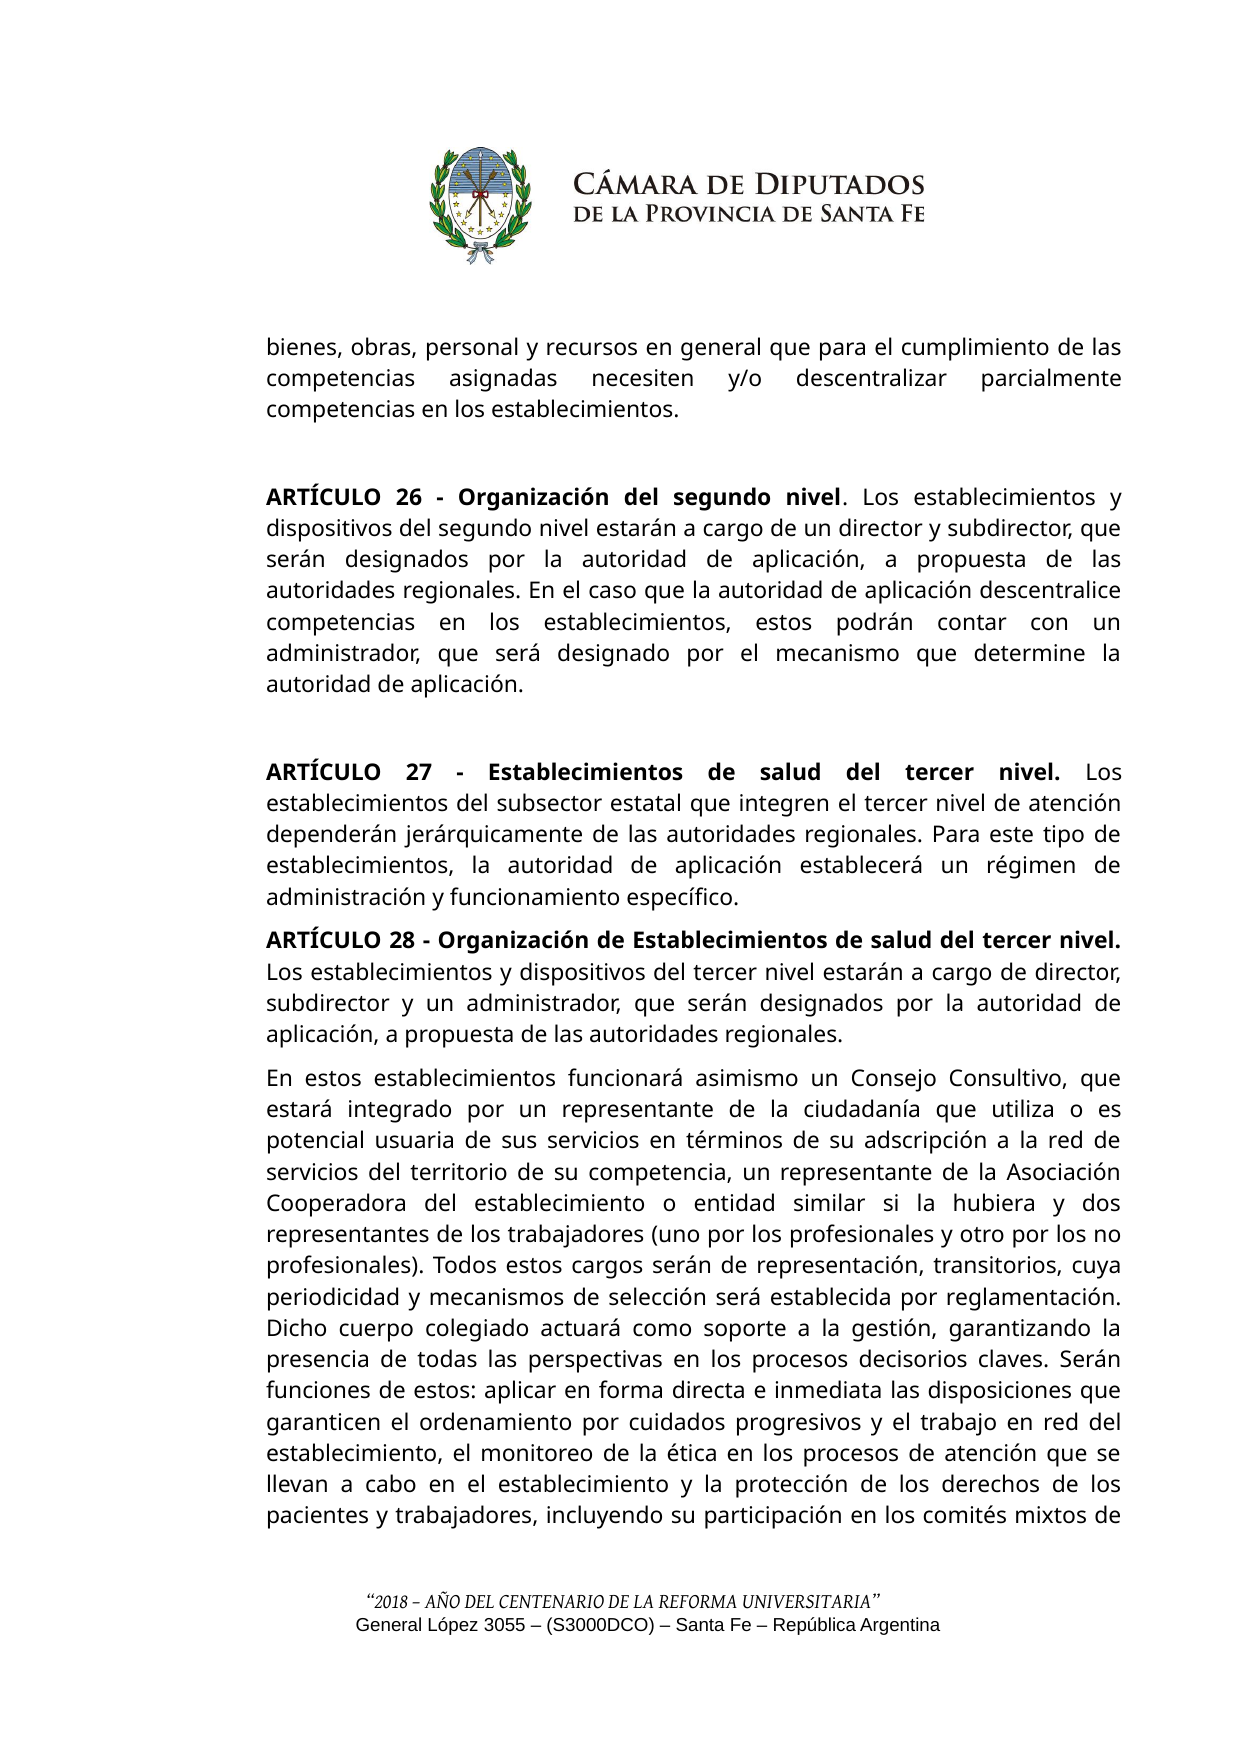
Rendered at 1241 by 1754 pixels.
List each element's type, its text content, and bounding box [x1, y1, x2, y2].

text ARTÍCULO 26 - Organización del segundo nivel. Los establecimientos y dispositivos del segundo nivel estarán a cargo de un director y subdirector, que serán designados por la autoridad de aplicación, a propuesta de las autoridades regionales. En el caso que la autoridad de aplicación descentralice competencias en los establecimientos, estos podrán contar con un administrador, que será designado por el mecanismo que determine la autoridad de aplicación. [266, 481, 1122, 699]
text bienes, obras, personal y recursos en general que para el cumplimiento de las competencias asignadas necesiten y/o descentralizar parcialmente competencias en los establecimientos. [266, 331, 1122, 424]
picture [429, 147, 925, 269]
text ARTÍCULO 28 - Organización de Establecimientos de salud del tercer nivel. Los establecimientos y dispositivos del tercer nivel estarán a cargo de director, subdirector y un administrador, que serán designados por la autoridad de aplicación, a propuesta de las autoridades regionales. [266, 924, 1122, 1049]
text ARTÍCULO 27 - Establecimientos de salud del tercer nivel. Los establecimientos del subsector estatal que integren el tercer nivel de atención dependerán jerárquicamente de las autoridades regionales. Para este tipo de establecimientos, la autoridad de aplicación establecerá un régimen de administración y funcionamiento especíﬁco. [266, 756, 1122, 912]
text En estos establecimientos funcionará asimismo un Consejo Consultivo, que estará integrado por un representante de la ciudadanía que utiliza o es potencial usuaria de sus servicios en términos de su adscripción a la red de servicios del territorio de su competencia, un representante de la Asociación Cooperadora del establecimiento o entidad similar si la hubiera y dos representantes de los trabajadores (uno por los profesionales y otro por los no profesionales). Todos estos cargos serán de representación, transitorios, cuya periodicidad y mecanismos de selección será establecida por reglamentación. Dicho cuerpo colegiado actuará como soporte a la gestión, garantizando la presencia de todas las perspectivas en los procesos decisorios claves. Serán funciones de estos: aplicar en forma directa e inmediata las disposiciones que garanticen el ordenamiento por cuidados progresivos y el trabajo en red del establecimiento, el monitoreo de la ética en los procesos de atención que se llevan a cabo en el establecimiento y la protección de los derechos de los pacientes y trabajadores, incluyendo su participación en los comités mixtos de [266, 1062, 1122, 1531]
